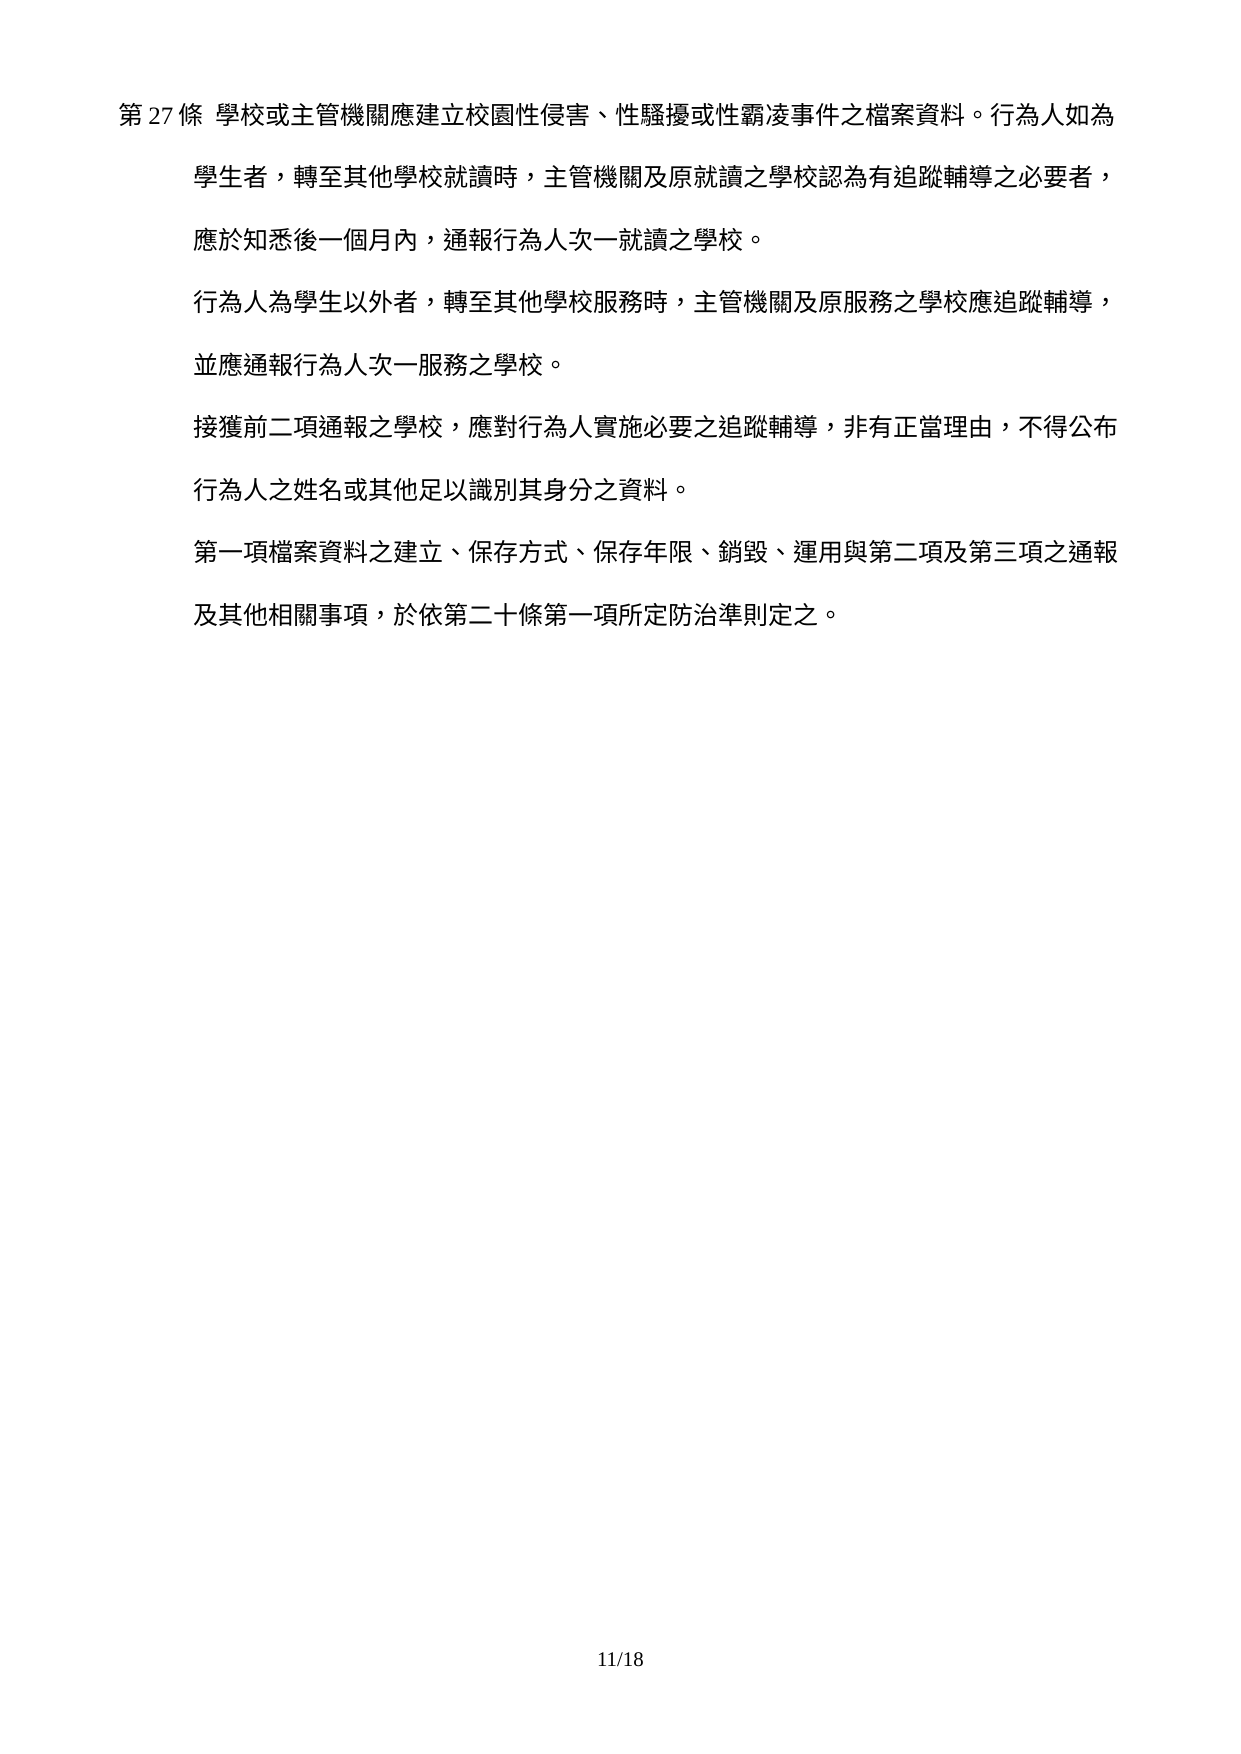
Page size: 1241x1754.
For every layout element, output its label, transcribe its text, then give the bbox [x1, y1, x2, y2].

text 第27條 學校或主管機關應建立校園性侵害、性騷擾或性霸凌事件之檔案資料。行為人如為 學生者，轉至其他學校就讀時，主管機關及原就讀之學校認為有追蹤輔導之必要者，應於知悉後一個月內，通報行為人次一就讀之學校。 行為人為學生以外者，轉至其他學校服務時，主管機關及原服務之學校應追蹤輔導，並應通報行為人次一服務之學校。 接獲前二項通報之學校，應對行為人實施必要之追蹤輔導，非有正當理由，不得公布行為人之姓名或其他足以識別其身分之資料。 第一項檔案資料之建立、保存方式、保存年限、銷毀、運用與第二項及第三項之通報及其他相關事項，於依第二十條第一項所定防治準則定之。 [118, 72, 1122, 634]
